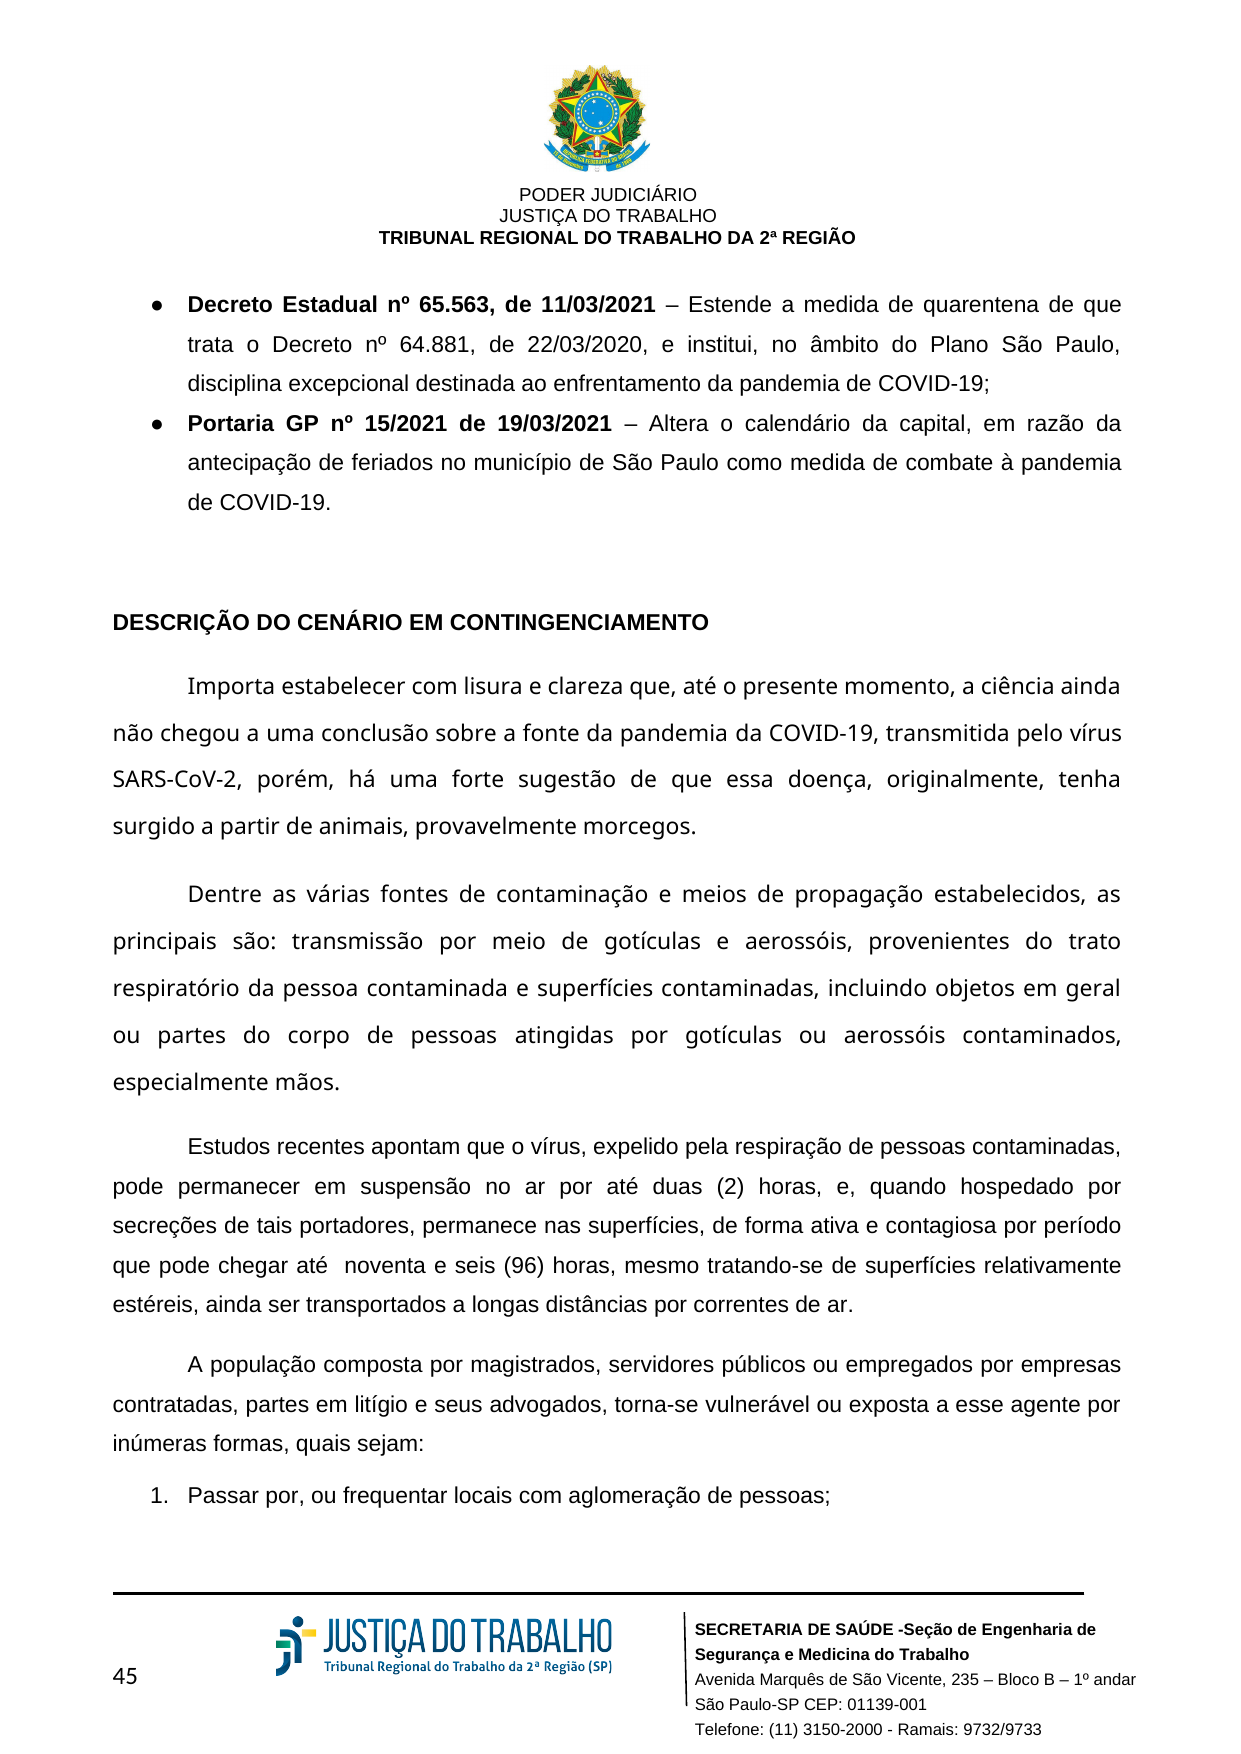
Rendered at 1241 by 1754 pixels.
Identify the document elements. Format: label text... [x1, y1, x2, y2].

list Passar por, ou frequentar locais com aglomeração de pessoas; [150, 1482, 1122, 1509]
text Estudos recentes apontam que o vírus, expelido pela respiração de pessoas contaminadas, pode permanecer em suspensão no ar por até duas (2) horas, e, quando hospedado por secreções de tais portadores, permanece nas superfícies, de forma ativa e contagiosa por período que pode chegar até noventa e seis (96) horas, mesmo tratando-se de superfícies relativamente estéreis, ainda ser transportados a longas distâncias por correntes de ar. [112, 1133, 1122, 1317]
picture [543, 65, 650, 172]
text A população composta por magistrados, servidores públicos ou empregados por empresas contratadas, partes em litígio e seus advogados, torna-se vulnerável ou exposta a esse agente por inúmeras formas, quais sejam: [112, 1351, 1122, 1457]
list Decreto Estadual nº 65.563, de 11/03/2021 – Estende a medida de quarentena de que trata o Decreto nº 64.881, de 22/03/2020, e institui, no âmbito do Plano São Paulo, disciplina excepcional destinada ao enfrentamento da pandemia de COVID-19; [150, 291, 1122, 397]
picture [276, 1616, 612, 1676]
text Dentre as várias fontes de contaminação e meios de propagação estabelecidos, as principais são: transmissão por meio de gotículas e aerossóis, provenientes do trato respiratório da pessoa contaminada e superfícies contaminadas, incluindo objetos em geral ou partes do corpo de pessoas atingidas por gotículas ou aerossóis contaminados, especialmente mãos. [112, 878, 1122, 1097]
text Importa estabelecer com lisura e clareza que, até o presente momento, a ciência ainda não chegou a uma conclusão sobre a fonte da pandemia da COVID-19, transmitida pelo vírus SARS-CoV-2, porém, há uma forte sugestão de que essa doença, originalmente, tenha surgido a partir de animais, provavelmente morcegos. [112, 670, 1122, 842]
text DESCRIÇÃO DO CENÁRIO EM CONTINGENCIAMENTO [112, 609, 1122, 636]
list Portaria GP nº 15/2021 de 19/03/2021 – Altera o calendário da capital, em razão da antecipação de feriados no município de São Paulo como medida de combate à pandemia de COVID-19. [150, 410, 1122, 515]
